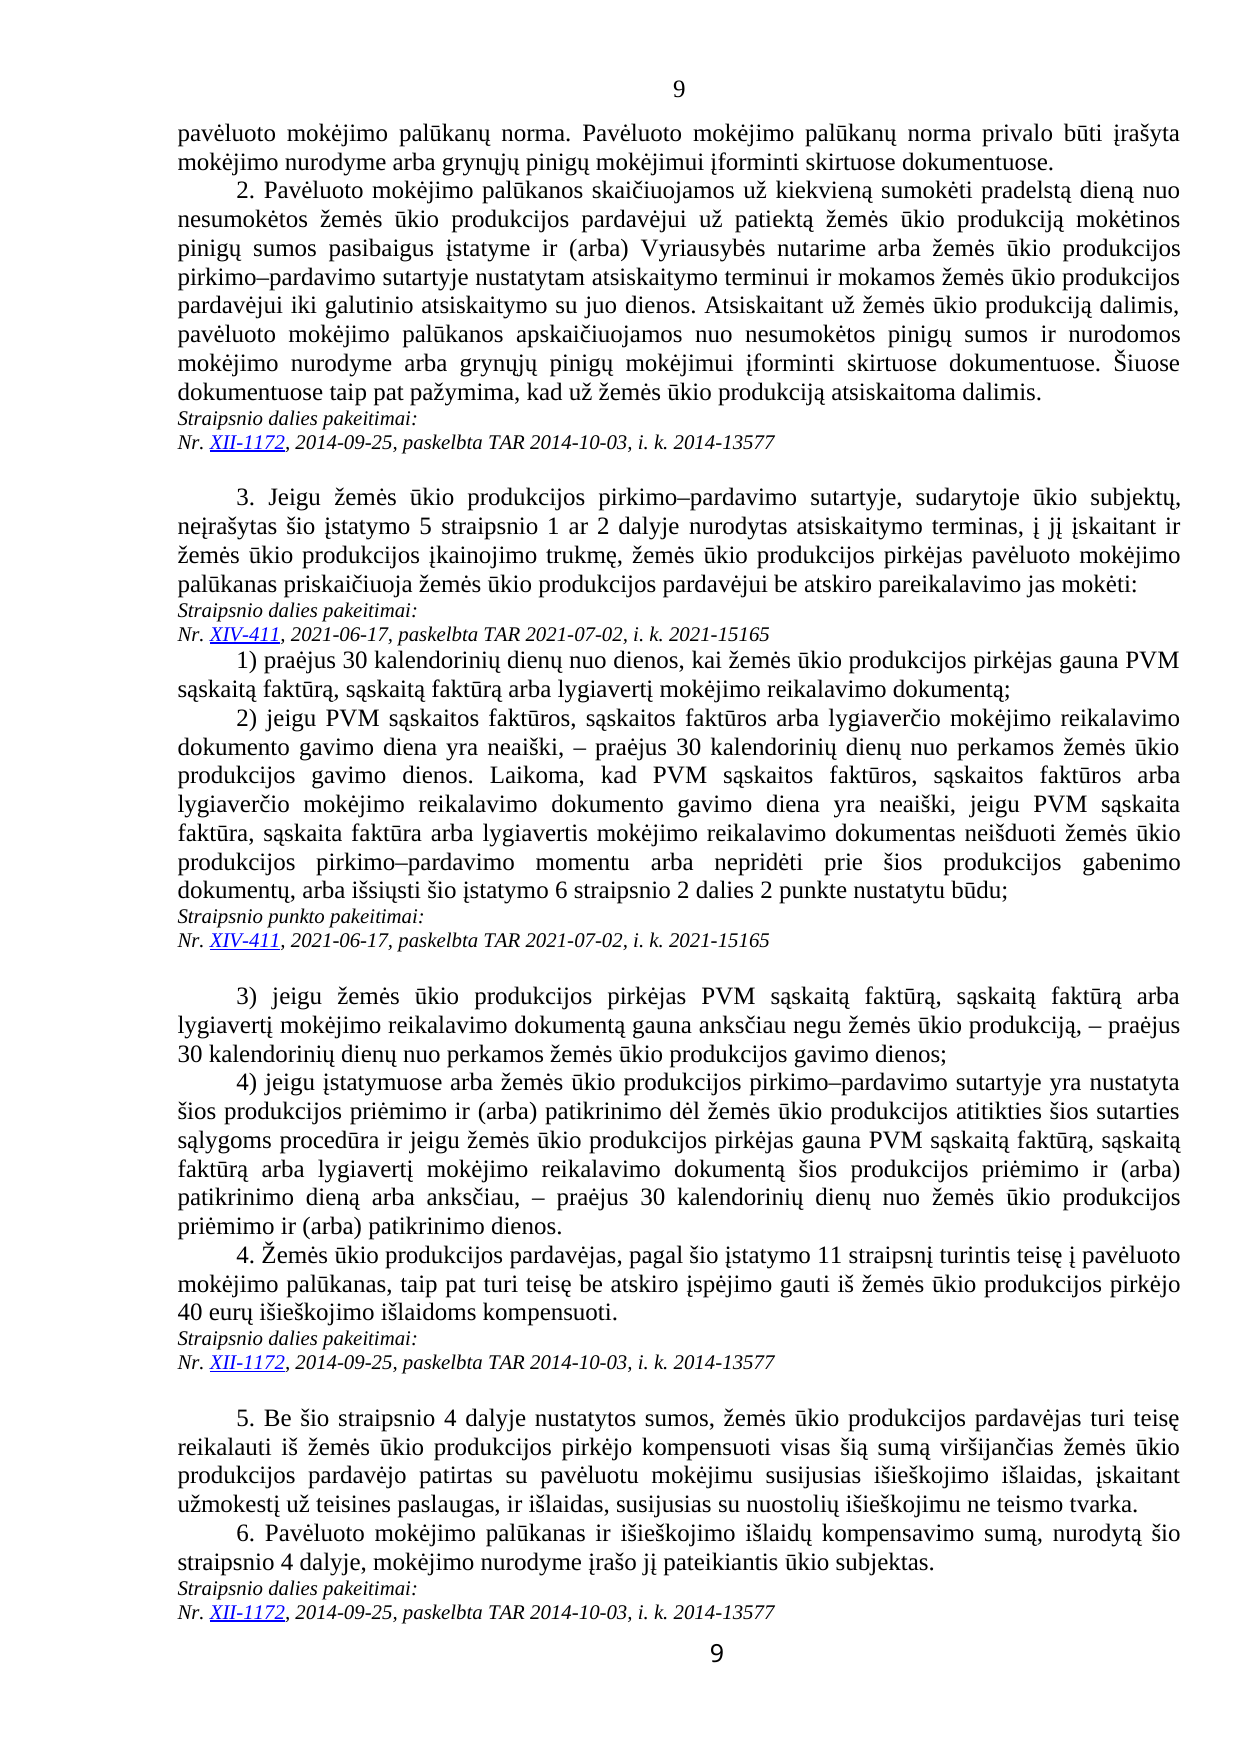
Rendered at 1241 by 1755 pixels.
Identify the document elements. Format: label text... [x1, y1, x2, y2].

text 3) jeigu žemės ūkio produkcijos pirkėjas PVM sąskaitą faktūrą, sąskaitą faktūrą arba lygiavertį mokėjimo reikalavimo dokumentą gauna anksčiau negu žemės ūkio produkciją, – praėjus 30 kalendorinių dienų nuo perkamos žemės ūkio produkcijos gavimo dienos; [177, 981, 1181, 1067]
text Straipsnio dalies pakeitimai: [177, 406, 1181, 430]
text Straipsnio dalies pakeitimai: [177, 1576, 1181, 1600]
text 4. Žemės ūkio produkcijos pardavėjas, pagal šio įstatymo 11 straipsnį turintis teisę į pavėluoto mokėjimo palūkanas, taip pat turi teisę be atskiro įspėjimo gauti iš žemės ūkio produkcijos pirkėjo 40 eurų išieškojimo išlaidoms kompensuoti. [177, 1240, 1181, 1326]
text Nr. XII-1172, 2014-09-25, paskelbta TAR 2014-10-03, i. k. 2014-13577 [177, 1350, 1181, 1374]
text Straipsnio punkto pakeitimai: [177, 904, 1181, 928]
text 3. Jeigu žemės ūkio produkcijos pirkimo–pardavimo sutartyje, sudarytoje ūkio subjektų, neįrašytas šio įstatymo 5 straipsnio 1 ar 2 dalyje nurodytas atsiskaitymo terminas, į jį įskaitant ir žemės ūkio produkcijos įkainojimo trukmę, žemės ūkio produkcijos pirkėjas pavėluoto mokėjimo palūkanas priskaičiuoja žemės ūkio produkcijos pardavėjui be atskiro pareikalavimo jas mokėti: [177, 482, 1181, 597]
text 5. Be šio straipsnio 4 dalyje nustatytos sumos, žemės ūkio produkcijos pardavėjas turi teisę reikalauti iš žemės ūkio produkcijos pirkėjo kompensuoti visas šią sumą viršijančias žemės ūkio produkcijos pardavėjo patirtas su pavėluotu mokėjimu susijusias išieškojimo išlaidas, įskaitant užmokestį už teisines paslaugas, ir išlaidas, susijusias su nuostolių išieškojimu ne teismo tvarka. [177, 1403, 1181, 1518]
text pavėluoto mokėjimo palūkanų norma. Pavėluoto mokėjimo palūkanų norma privalo būti įrašyta mokėjimo nurodyme arba grynųjų pinigų mokėjimui įforminti skirtuose dokumentuose. [177, 118, 1181, 176]
text Straipsnio dalies pakeitimai: [177, 1326, 1181, 1350]
text 2) jeigu PVM sąskaitos faktūros, sąskaitos faktūros arba lygiaverčio mokėjimo reikalavimo dokumento gavimo diena yra neaiški, – praėjus 30 kalendorinių dienų nuo perkamos žemės ūkio produkcijos gavimo dienos. Laikoma, kad PVM sąskaitos faktūros, sąskaitos faktūros arba lygiaverčio mokėjimo reikalavimo dokumento gavimo diena yra neaiški, jeigu PVM sąskaita faktūra, sąskaita faktūra arba lygiavertis mokėjimo reikalavimo dokumentas neišduoti žemės ūkio produkcijos pirkimo–pardavimo momentu arba nepridėti prie šios produkcijos gabenimo dokumentų, arba išsiųsti šio įstatymo 6 straipsnio 2 dalies 2 punkte nustatytu būdu; [177, 703, 1181, 904]
text 2. Pavėluoto mokėjimo palūkanos skaičiuojamos už kiekvieną sumokėti pradelstą dieną nuo nesumokėtos žemės ūkio produkcijos pardavėjui už patiektą žemės ūkio produkciją mokėtinos pinigų sumos pasibaigus įstatyme ir (arba) Vyriausybės nutarime arba žemės ūkio produkcijos pirkimo–pardavimo sutartyje nustatytam atsiskaitymo terminui ir mokamos žemės ūkio produkcijos pardavėjui iki galutinio atsiskaitymo su juo dienos. Atsiskaitant už žemės ūkio produkciją dalimis, pavėluoto mokėjimo palūkanos apskaičiuojamos nuo nesumokėtos pinigų sumos ir nurodomos mokėjimo nurodyme arba grynųjų pinigų mokėjimui įforminti skirtuose dokumentuose. Šiuose dokumentuose taip pat pažymima, kad už žemės ūkio produkciją atsiskaitoma dalimis. [177, 176, 1181, 406]
text Nr. XII-1172, 2014-09-25, paskelbta TAR 2014-10-03, i. k. 2014-13577 [177, 1600, 1181, 1624]
text Straipsnio dalies pakeitimai: [177, 597, 1181, 622]
text 4) jeigu įstatymuose arba žemės ūkio produkcijos pirkimo–pardavimo sutartyje yra nustatyta šios produkcijos priėmimo ir (arba) patikrinimo dėl žemės ūkio produkcijos atitikties šios sutarties sąlygoms procedūra ir jeigu žemės ūkio produkcijos pirkėjas gauna PVM sąskaitą faktūrą, sąskaitą faktūrą arba lygiavertį mokėjimo reikalavimo dokumentą šios produkcijos priėmimo ir (arba) patikrinimo dieną arba anksčiau, – praėjus 30 kalendorinių dienų nuo žemės ūkio produkcijos priėmimo ir (arba) patikrinimo dienos. [177, 1067, 1181, 1240]
text Nr. XII-1172, 2014-09-25, paskelbta TAR 2014-10-03, i. k. 2014-13577 [177, 430, 1181, 454]
text Nr. XIV-411, 2021-06-17, paskelbta TAR 2021-07-02, i. k. 2021-15165 [177, 622, 1181, 646]
text 6. Pavėluoto mokėjimo palūkanas ir išieškojimo išlaidų kompensavimo sumą, nurodytą šio straipsnio 4 dalyje, mokėjimo nurodyme įrašo jį pateikiantis ūkio subjektas. [177, 1518, 1181, 1576]
text 1) praėjus 30 kalendorinių dienų nuo dienos, kai žemės ūkio produkcijos pirkėjas gauna PVM sąskaitą faktūrą, sąskaitą faktūrą arba lygiavertį mokėjimo reikalavimo dokumentą; [177, 646, 1181, 703]
text Nr. XIV-411, 2021-06-17, paskelbta TAR 2021-07-02, i. k. 2021-15165 [177, 928, 1181, 952]
